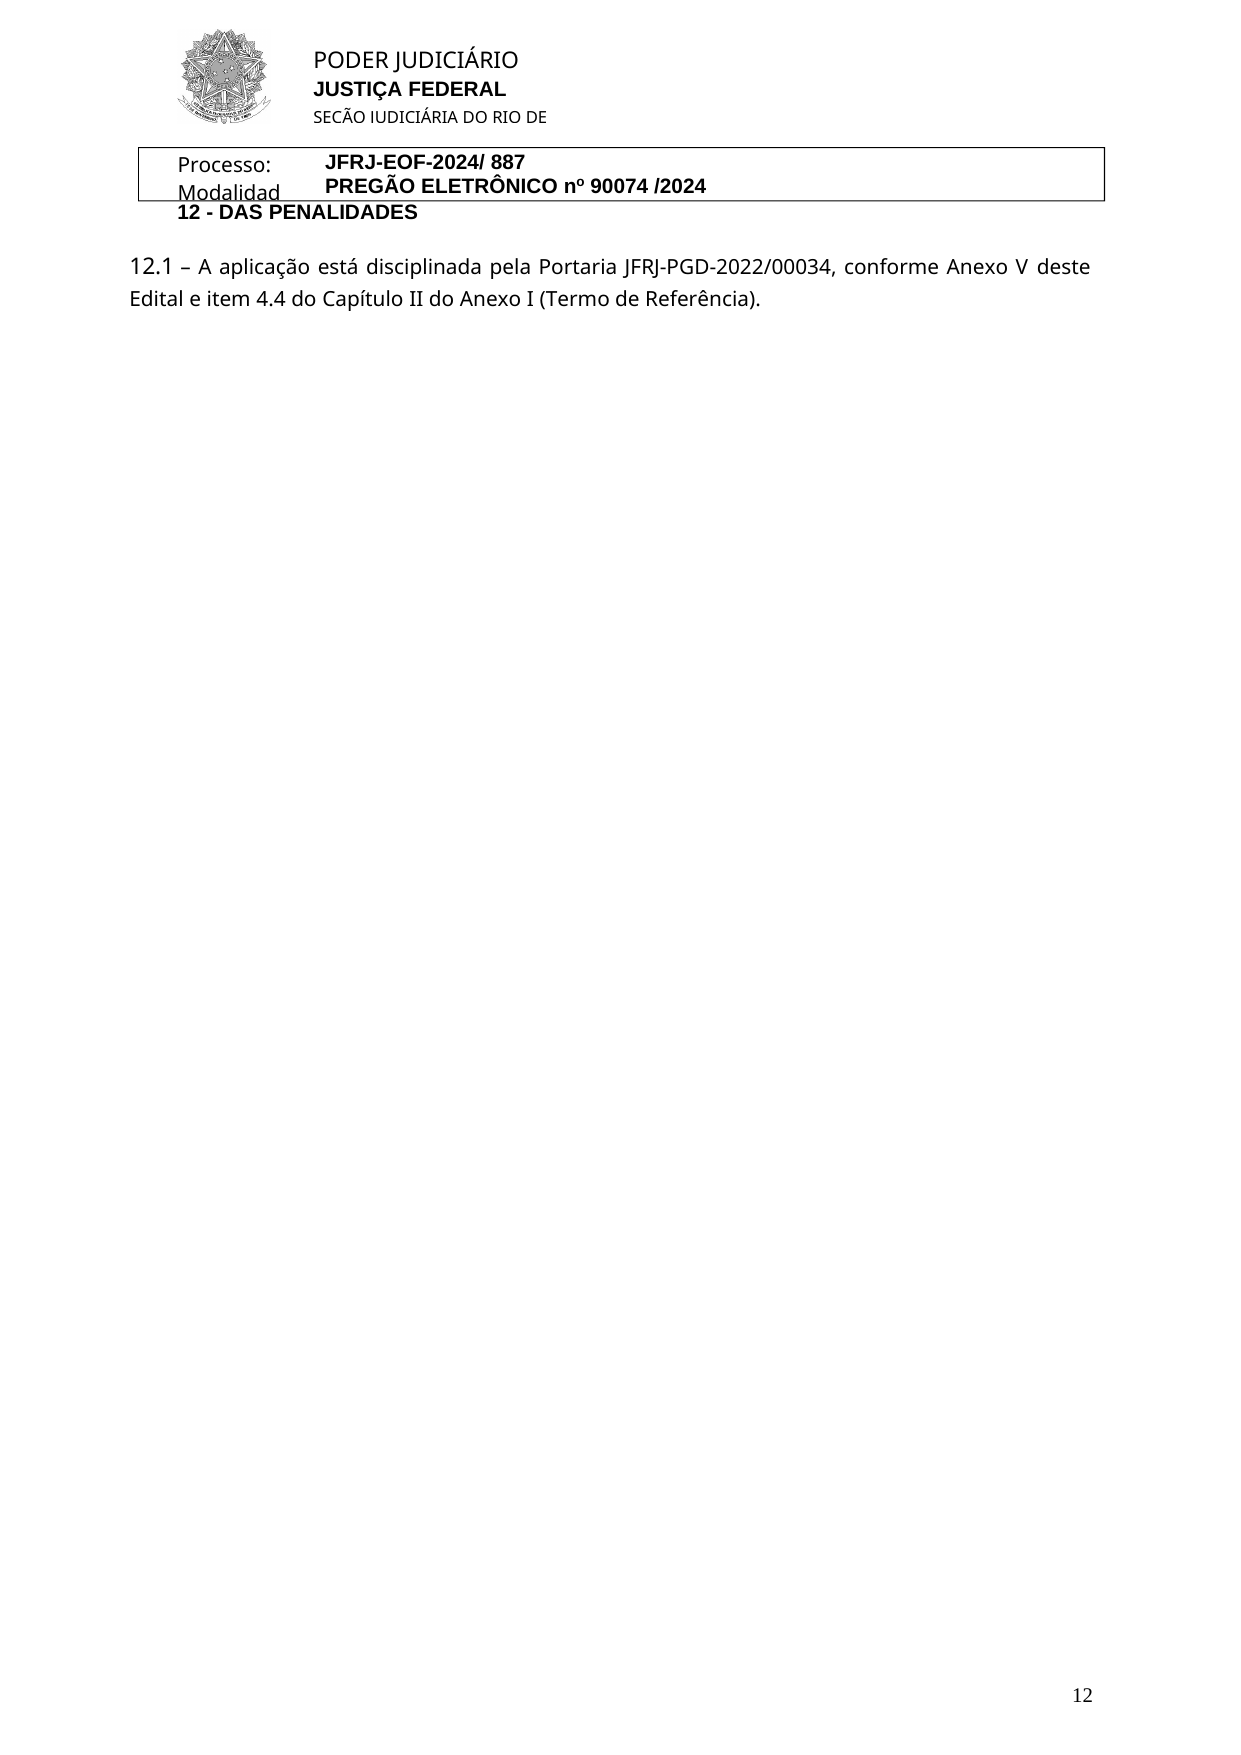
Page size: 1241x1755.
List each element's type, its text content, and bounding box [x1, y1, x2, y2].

list - DAS PENALIDADES [177, 200, 1143, 224]
list – A aplicação está disciplinada pela Portaria JFRJ-PGD-2022/00034, conforme Anexo V deste Edital e item 4.4 do Capítulo II do Anexo I (Termo de Referência). [129, 250, 1090, 313]
